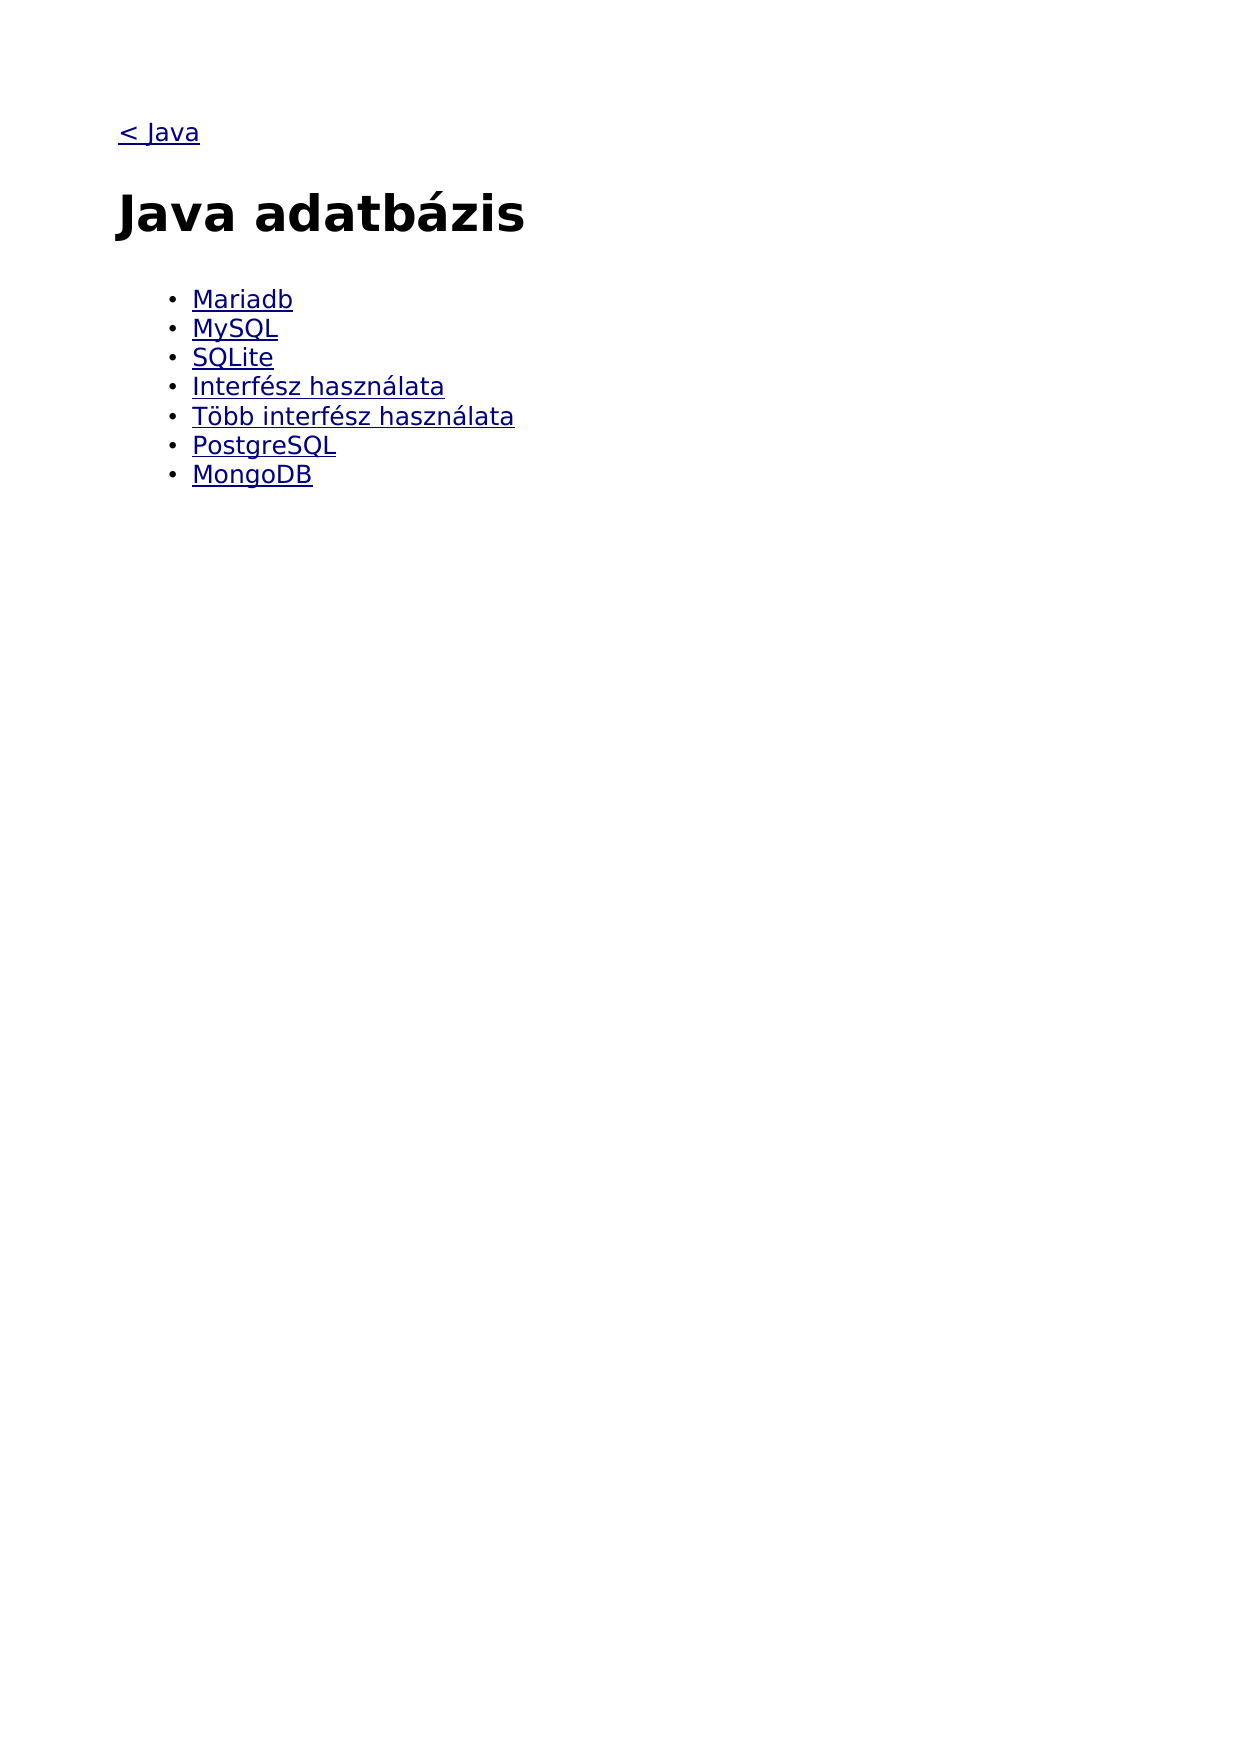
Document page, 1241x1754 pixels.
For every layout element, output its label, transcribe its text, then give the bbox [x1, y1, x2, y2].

subtitle Java adatbázis [118, 185, 1122, 243]
list MongoDB [177, 460, 1122, 489]
text < Java [118, 118, 1122, 147]
list Több interfész használata [177, 402, 1122, 431]
list Mariadb [177, 285, 1122, 314]
list MySQL [177, 314, 1122, 343]
list SQLite [177, 343, 1122, 372]
list Interfész használata [177, 372, 1122, 402]
list PostgreSQL [177, 431, 1122, 460]
